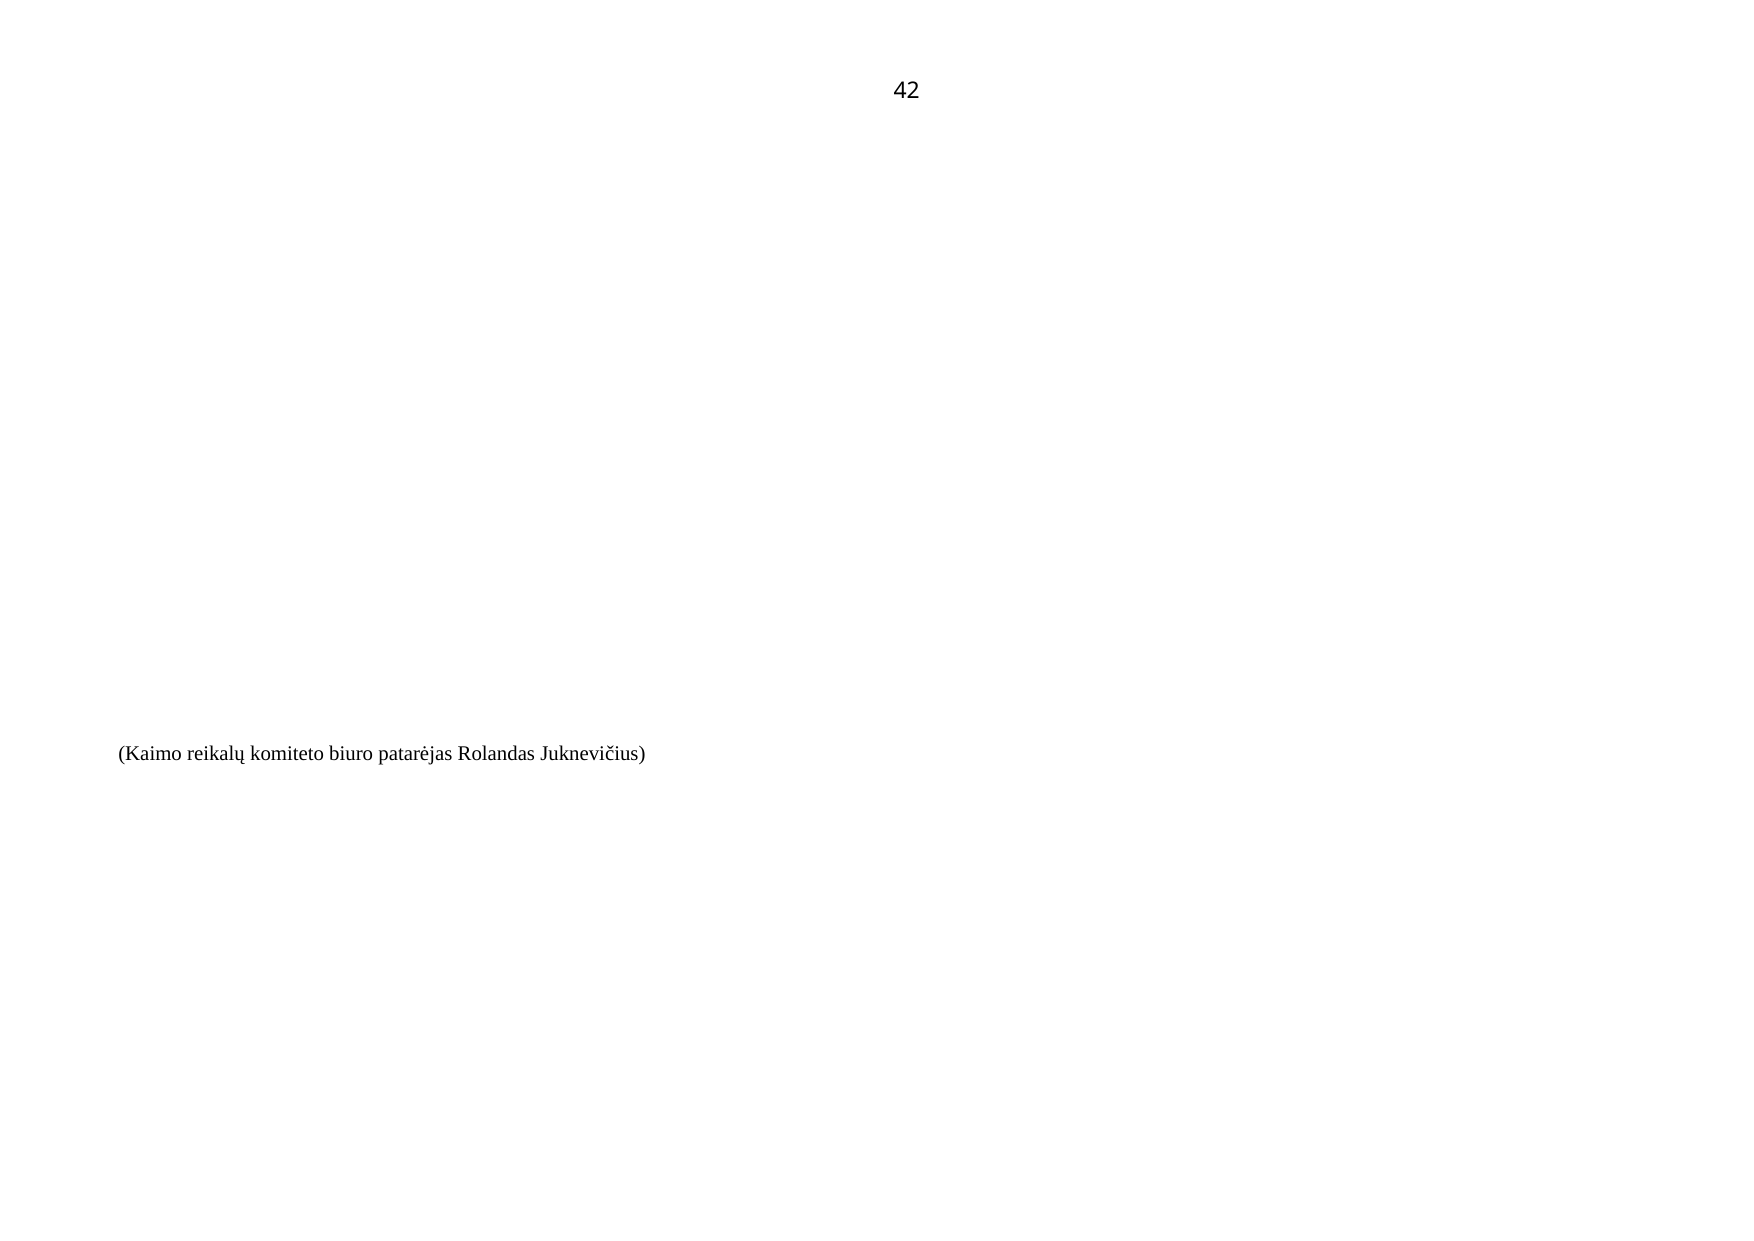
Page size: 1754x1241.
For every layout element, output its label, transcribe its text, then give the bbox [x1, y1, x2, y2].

text (Kaimo reikalų komiteto biuro patarėjas Rolandas Juknevičius) [118, 740, 1695, 764]
